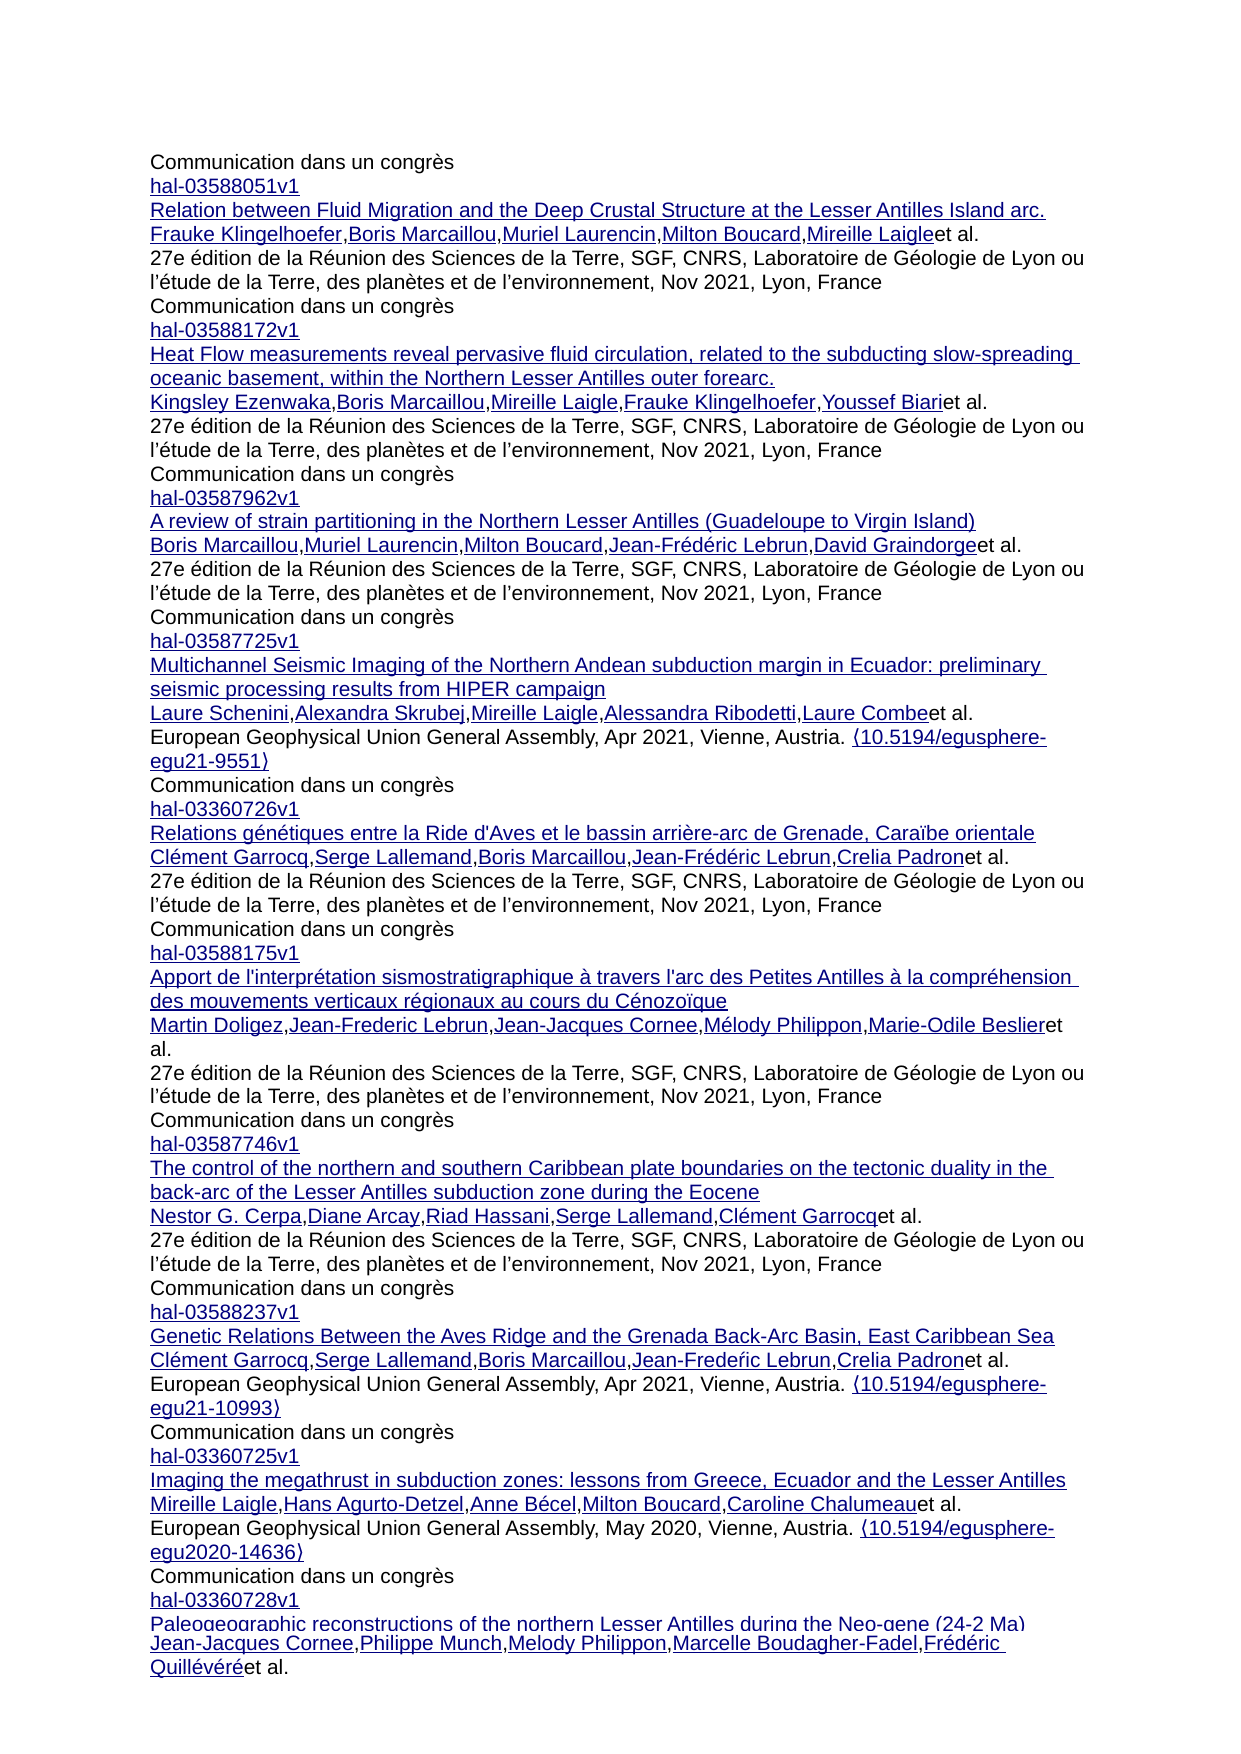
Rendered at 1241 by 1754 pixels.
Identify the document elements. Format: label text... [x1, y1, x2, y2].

table_cell Heat Flow measurements reveal pervasive fluid circulation, related to the subducting slow-spreading oceanic basement, within the Northern Lesser Antilles outer forearc. Kingsley Ezenwaka,Boris Marcaillou,Mireille Laigle,Frauke Klingelhoefer,Youssef Biariet al. 27e édition de la Réunion des Sciences de la Terre, SGF, CNRS, Laboratoire de Géologie de Lyon ou l’étude de la Terre, des planètes et de l’environnement, Nov 2021, Lyon, France Communication dans un congrès hal-03587962v1 [150, 342, 1090, 509]
table_cell Communication dans un congrès hal-03588051v1 [150, 150, 1090, 198]
table_cell A review of strain partitioning in the Northern Lesser Antilles (Guadeloupe to Virgin Island) Boris Marcaillou,Muriel Laurencin,Milton Boucard,Jean-Frédéric Lebrun,David Graindorgeet al. 27e édition de la Réunion des Sciences de la Terre, SGF, CNRS, Laboratoire de Géologie de Lyon ou l’étude de la Terre, des planètes et de l’environnement, Nov 2021, Lyon, France Communication dans un congrès hal-03587725v1 [150, 509, 1090, 653]
table_cell Multichannel Seismic Imaging of the Northern Andean subduction margin in Ecuador: preliminary seismic processing results from HIPER campaign Laure Schenini,Alexandra Skrubej,Mireille Laigle,Alessandra Ribodetti,Laure Combeet al. European Geophysical Union General Assembly, Apr 2021, Vienne, Austria. ⟨10.5194/egusphere-egu21-9551⟩ Communication dans un congrès hal-03360726v1 [150, 653, 1090, 821]
table_cell Relation between Fluid Migration and the Deep Crustal Structure at the Lesser Antilles Island arc. Frauke Klingelhoefer,Boris Marcaillou,Muriel Laurencin,Milton Boucard,Mireille Laigleet al. 27e édition de la Réunion des Sciences de la Terre, SGF, CNRS, Laboratoire de Géologie de Lyon ou l’étude de la Terre, des planètes et de l’environnement, Nov 2021, Lyon, France Communication dans un congrès hal-03588172v1 [150, 198, 1090, 342]
table_cell Paleogeographic reconstructions of the northern Lesser Antilles during the Neo-gene (24-2 Ma) Jean-Jacques Cornee,Philippe Munch,Melody Philippon,Marcelle Boudagher-Fadel,Frédéric Quillévéréet al. [150, 1611, 1090, 1679]
table_cell Apport de l'interprétation sismostratigraphique à travers l'arc des Petites Antilles à la compréhension des mouvements verticaux régionaux au cours du Cénozoïque Martin Doligez,Jean-Frederic Lebrun,Jean-Jacques Cornee,Mélody Philippon,Marie-Odile Beslieret al. 27e édition de la Réunion des Sciences de la Terre, SGF, CNRS, Laboratoire de Géologie de Lyon ou l’étude de la Terre, des planètes et de l’environnement, Nov 2021, Lyon, France Communication dans un congrès hal-03587746v1 [150, 965, 1090, 1156]
table_cell Genetic Relations Between the Aves Ridge and the Grenada Back-Arc Basin, East Caribbean Sea Clément Garrocq,Serge Lallemand,Boris Marcaillou,Jean-Fredeŕic Lebrun,Crelia Padronet al. European Geophysical Union General Assembly, Apr 2021, Vienne, Austria. ⟨10.5194/egusphere-egu21-10993⟩ Communication dans un congrès hal-03360725v1 [150, 1324, 1090, 1468]
table_cell The control of the northern and southern Caribbean plate boundaries on the tectonic duality in the back-arc of the Lesser Antilles subduction zone during the Eocene Nestor G. Cerpa,Diane Arcay,Riad Hassani,Serge Lallemand,Clément Garrocqet al. 27e édition de la Réunion des Sciences de la Terre, SGF, CNRS, Laboratoire de Géologie de Lyon ou l’étude de la Terre, des planètes et de l’environnement, Nov 2021, Lyon, France Communication dans un congrès hal-03588237v1 [150, 1156, 1090, 1324]
table_cell Imaging the megathrust in subduction zones: lessons from Greece, Ecuador and the Lesser Antilles Mireille Laigle,Hans Agurto-Detzel,Anne Bécel,Milton Boucard,Caroline Chalumeauet al. European Geophysical Union General Assembly, May 2020, Vienne, Austria. ⟨10.5194/egusphere-egu2020-14636⟩ Communication dans un congrès hal-03360728v1 [150, 1468, 1090, 1611]
table_cell Relations génétiques entre la Ride d'Aves et le bassin arrière-arc de Grenade, Caraïbe orientale Clément Garrocq,Serge Lallemand,Boris Marcaillou,Jean-Frédéric Lebrun,Crelia Padronet al. 27e édition de la Réunion des Sciences de la Terre, SGF, CNRS, Laboratoire de Géologie de Lyon ou l’étude de la Terre, des planètes et de l’environnement, Nov 2021, Lyon, France Communication dans un congrès hal-03588175v1 [150, 821, 1090, 964]
